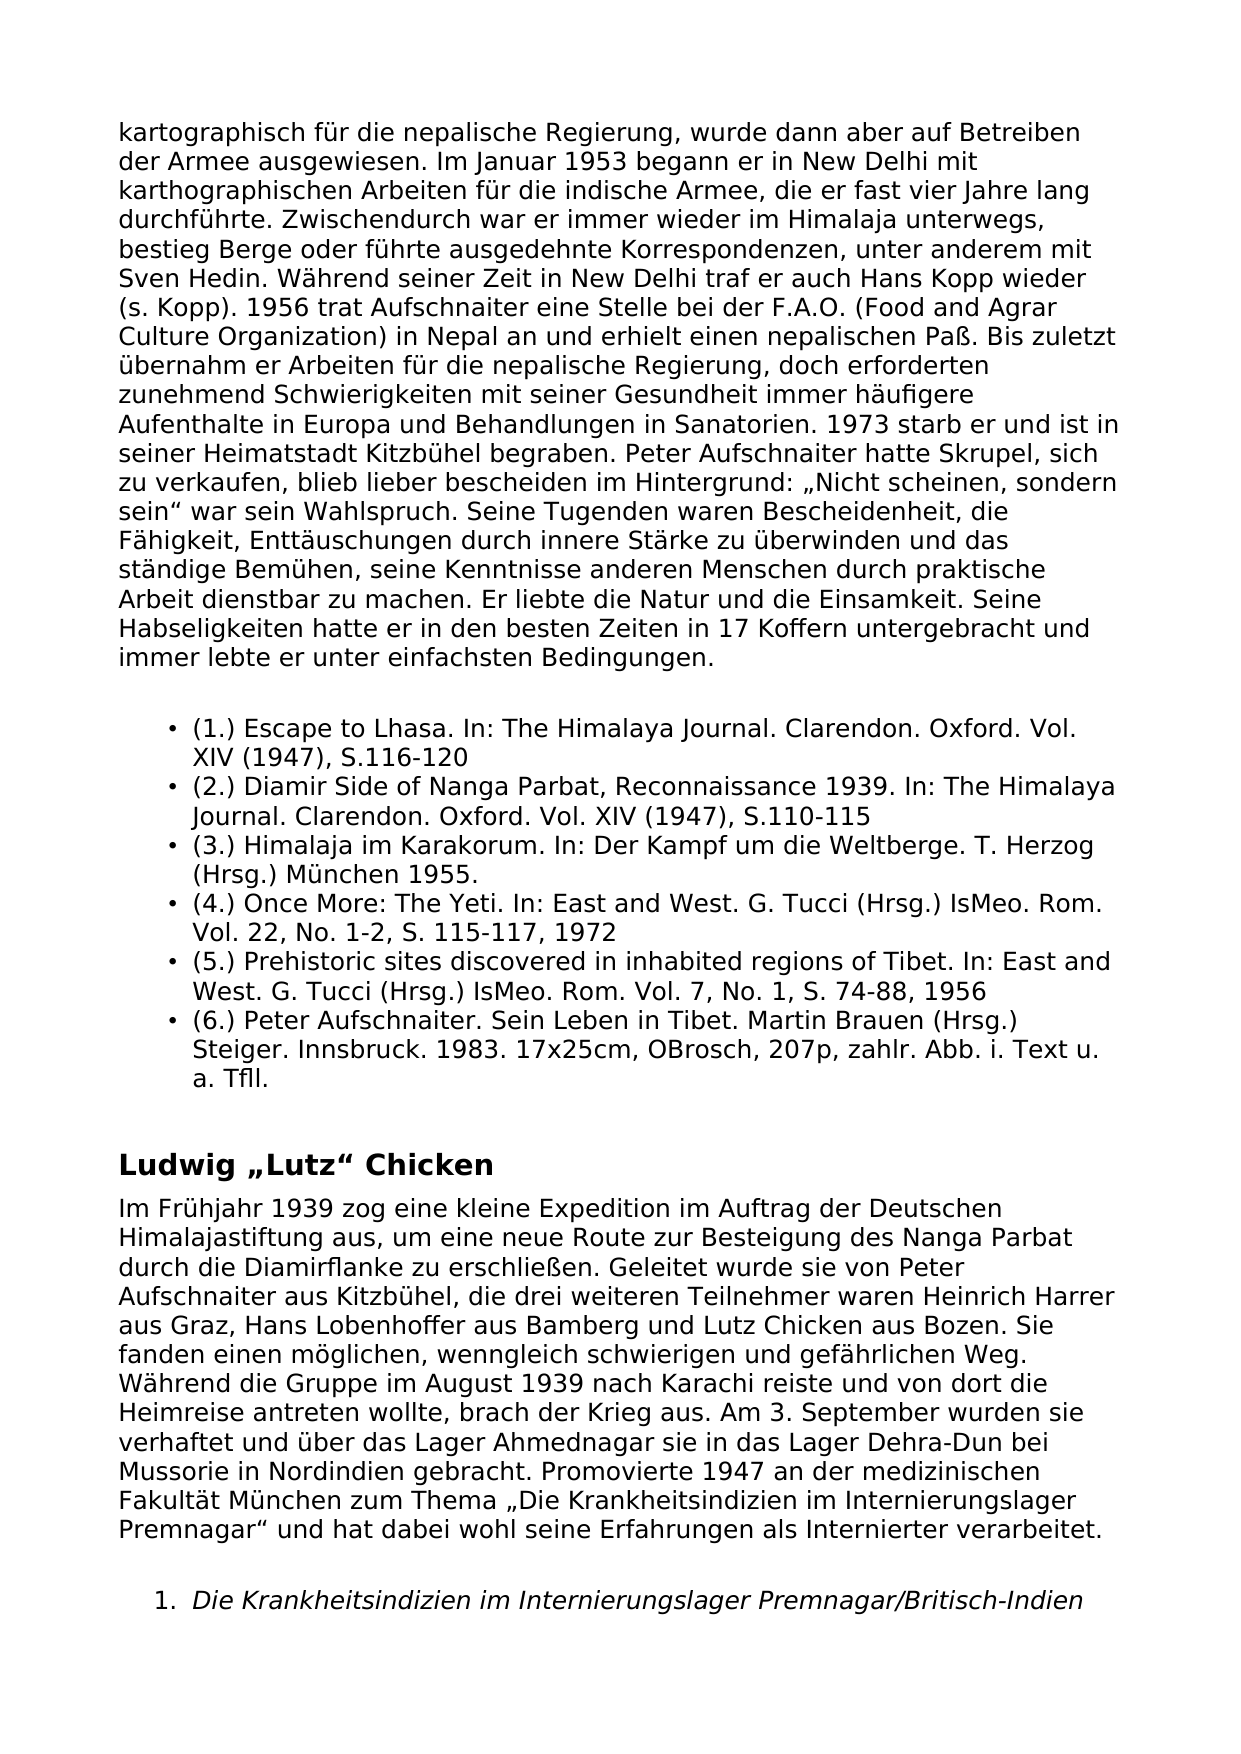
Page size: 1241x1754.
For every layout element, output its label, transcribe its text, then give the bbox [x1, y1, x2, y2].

list (5.) Prehistoric sites discovered in inhabited regions of Tibet. In: East and West. G. Tucci (Hrsg.) IsMeo. Rom. Vol. 7, No. 1, S. 74-88, 1956 [177, 948, 1122, 1006]
list (1.) Escape to Lhasa. In: The Himalaya Journal. Clarendon. Oxford. Vol. XIV (1947), S.116-120 [177, 714, 1122, 773]
list (3.) Himalaja im Karakorum. In: Der Kampf um die Weltberge. T. Herzog (Hrsg.) München 1955. [177, 831, 1122, 889]
list (6.) Peter Aufschnaiter. Sein Leben in Tibet. Martin Brauen (Hrsg.) Steiger. Innsbruck. 1983. 17x25cm, OBrosch, 207p, zahlr. Abb. i. Text u. a. Tfll. [177, 1006, 1122, 1093]
list Die Krankheitsindizien im Internierungslager Premnagar/Britisch-Indien [177, 1586, 1122, 1616]
subtitle Ludwig „Lutz“ Chicken [118, 1148, 1122, 1182]
text Im Frühjahr 1939 zog eine kleine Expedition im Auftrag der Deutschen Himalajastiftung aus, um eine neue Route zur Besteigung des Nanga Parbat durch die Diamirflanke zu erschließen. Geleitet wurde sie von Peter Aufschnaiter aus Kitzbühel, die drei weiteren Teilnehmer waren Heinrich Harrer aus Graz, Hans Lobenhoffer aus Bamberg und Lutz Chicken aus Bozen. Sie fanden einen möglichen, wenngleich schwierigen und gefährlichen Weg. Während die Gruppe im August 1939 nach Karachi reiste und von dort die Heimreise antreten wollte, brach der Krieg aus. Am 3. September wurden sie verhaftet und über das Lager Ahmednagar sie in das Lager Dehra-Dun bei Mussorie in Nordindien gebracht. Promovierte 1947 an der medizinischen Fakultät München zum Thema „Die Krankheitsindizien im Internierungslager Premnagar“ und hat dabei wohl seine Erfahrungen als Internierter verarbeitet. [118, 1194, 1122, 1544]
list (2.) Diamir Side of Nanga Parbat, Reconnaissance 1939. In: The Himalaya Journal. Clarendon. Oxford. Vol. XIV (1947), S.110-115 [177, 773, 1122, 831]
list (4.) Once More: The Yeti. In: East and West. G. Tucci (Hrsg.) IsMeo. Rom. Vol. 22, No. 1-2, S. 115-117, 1972 [177, 889, 1122, 948]
text kartographisch für die nepalische Regierung, wurde dann aber auf Betreiben der Armee ausgewiesen. Im Januar 1953 begann er in New Delhi mit karthographischen Arbeiten für die indische Armee, die er fast vier Jahre lang durchführte. Zwischendurch war er immer wieder im Himalaja unterwegs, bestieg Berge oder führte ausgedehnte Korrespondenzen, unter anderem mit Sven Hedin. Während seiner Zeit in New Delhi traf er auch Hans Kopp wieder (s. Kopp). 1956 trat Aufschnaiter eine Stelle bei der F.A.O. (Food and Agrar Culture Organization) in Nepal an und erhielt einen nepalischen Paß. Bis zuletzt übernahm er Arbeiten für die nepalische Regierung, doch erforderten zunehmend Schwierigkeiten mit seiner Gesundheit immer häufigere Aufenthalte in Europa und Behandlungen in Sanatorien. 1973 starb er und ist in seiner Heimatstadt Kitzbühel begraben. Peter Aufschnaiter hatte Skrupel, sich zu verkaufen, blieb lieber bescheiden im Hintergrund: „Nicht scheinen, sondern sein“ war sein Wahlspruch. Seine Tugenden waren Bescheidenheit, die Fähigkeit, Enttäuschungen durch innere Stärke zu überwinden und das ständige Bemühen, seine Kenntnisse anderen Menschen durch praktische Arbeit dienstbar zu machen. Er liebte die Natur und die Einsamkeit. Seine Habseligkeiten hatte er in den besten Zeiten in 17 Koffern untergebracht und immer lebte er unter einfachsten Bedingungen. [118, 118, 1122, 672]
